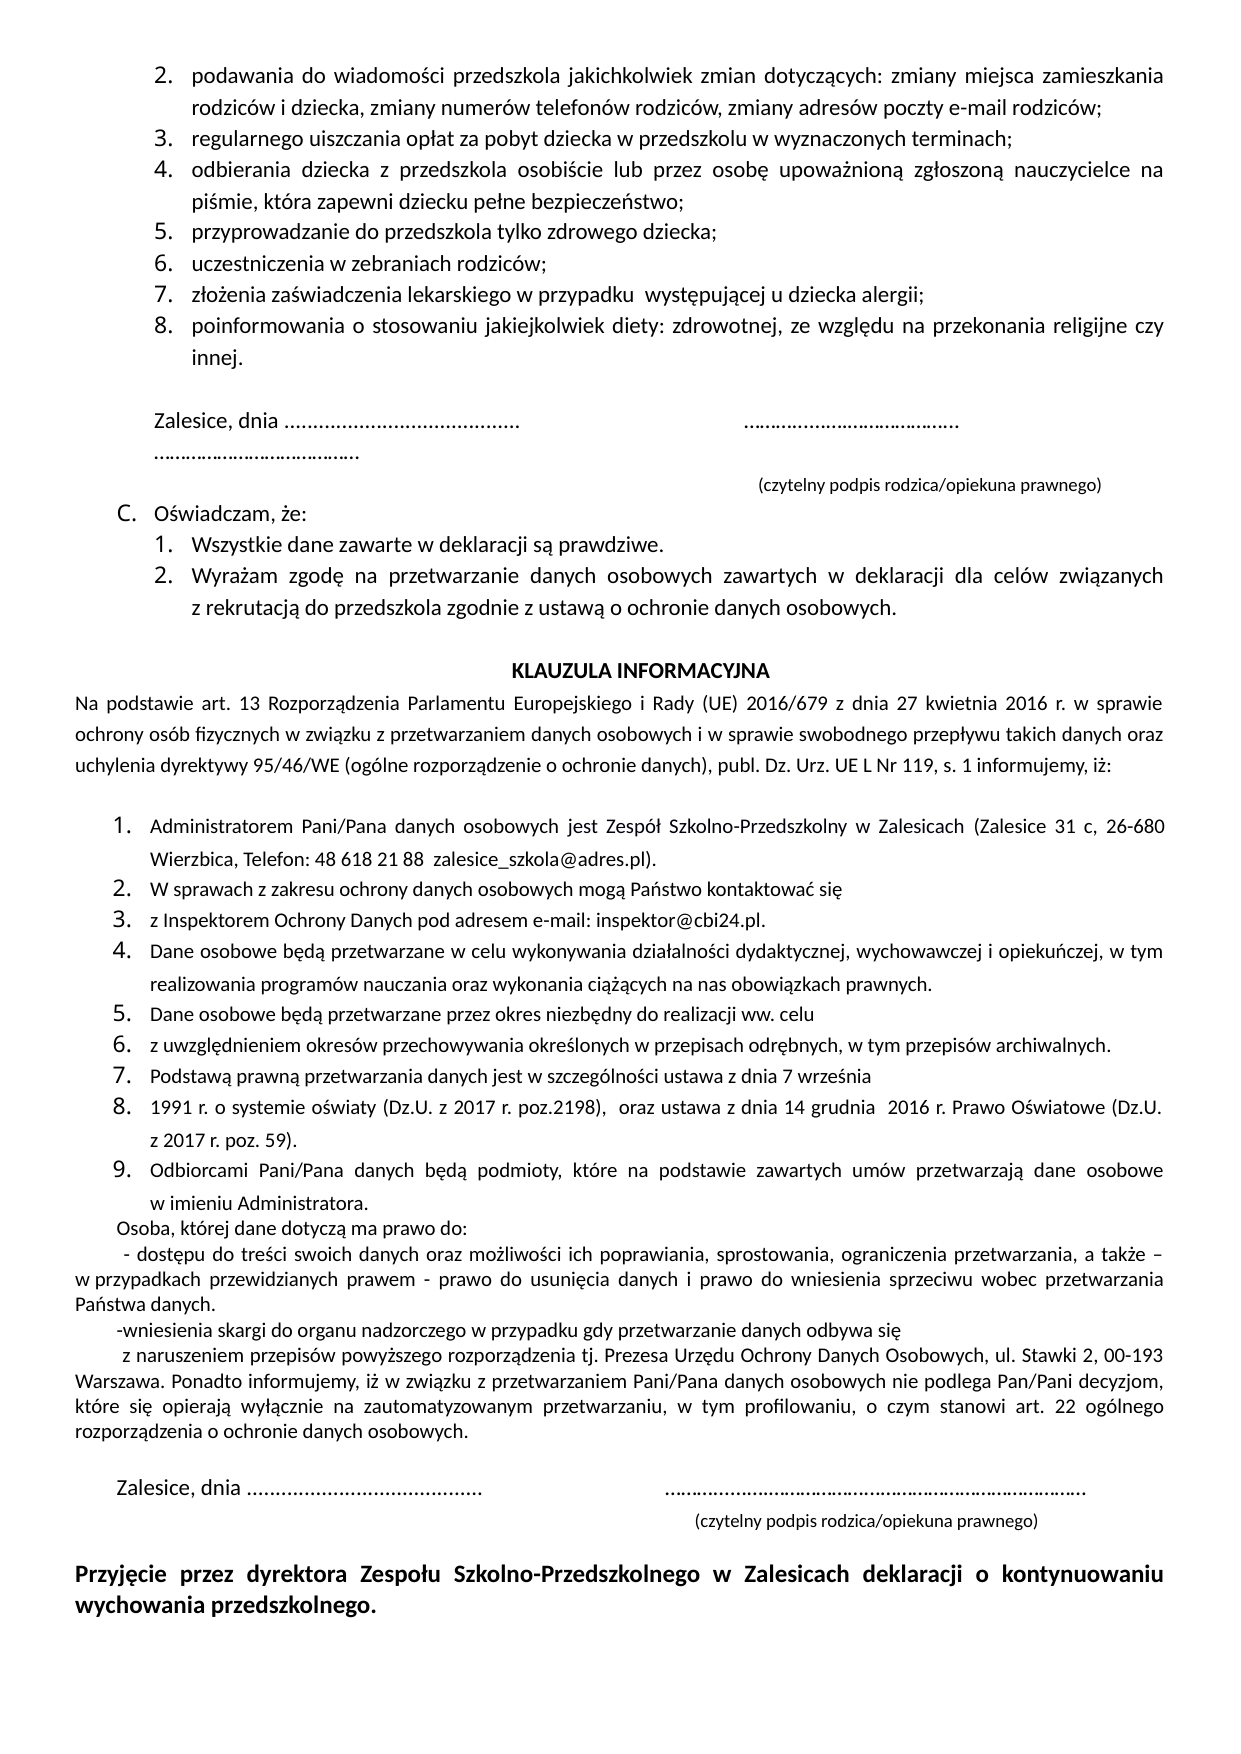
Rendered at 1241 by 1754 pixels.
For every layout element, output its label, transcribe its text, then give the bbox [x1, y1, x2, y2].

list odbierania dziecka z przedszkola osobiście lub przez osobę upoważnioną zgłoszoną nauczycielce na piśmie, która zapewni dziecku pełne bezpieczeństwo; [154, 153, 1165, 215]
list W sprawach z zakresu ochrony danych osobowych mogą Państwo kontaktować się [112, 872, 1165, 903]
text Przyjęcie przez dyrektora Zespołu Szkolno-Przedszkolnego w Zalesicach deklaracji o kontynuowaniu wychowania przedszkolnego. [75, 1557, 1165, 1620]
text Osoba, której dane dotyczą ma prawo do: [75, 1215, 1165, 1241]
list podawania do wiadomości przedszkola jakichkolwiek zmian dotyczących: zmiany miejsca zamieszkania rodziców i dziecka, zmiany numerów telefonów rodziców, zmiany adresów poczty e-mail rodziców; [154, 59, 1165, 122]
text Na podstawie art. 13 Rozporządzenia Parlamentu Europejskiego i Rady (UE) 2016/679 z dnia 27 kwietnia 2016 r. w sprawie ochrony osób fizycznych w związku z przetwarzaniem danych osobowych i w sprawie swobodnego przepływu takich danych oraz uchylenia dyrektywy 95/46/WE (ogólne rozporządzenie o ochronie danych), publ. Dz. Urz. UE L Nr 119, s. 1 informujemy, iż: [75, 684, 1165, 778]
list Wszystkie dane zawarte w deklaracji są prawdziwe. [154, 528, 1165, 559]
text (czytelny podpis rodzica/opiekuna prawnego) [665, 1501, 1165, 1532]
list Dane osobowe będą przetwarzane przez okres niezbędny do realizacji ww. celu [112, 997, 1165, 1028]
list Podstawą prawną przetwarzania danych jest w szczególności ustawa z dnia 7 września [112, 1059, 1165, 1090]
list regularnego uiszczania opłat za pobyt dziecka w przedszkolu w wyznaczonych terminach; [154, 122, 1165, 153]
text Zalesice, dnia ......................................... ………......….………………...………………………………… [75, 1469, 1165, 1501]
list Oświadczam, że: [116, 497, 1165, 528]
list Administratorem Pani/Pana danych osobowych jest Zespół Szkolno-Przedszkolny w Zalesicach (Zalesice 31 c, 26-680 Wierzbica, Telefon: 48 618 21 88 zalesice_szkola@adres.pl). [112, 809, 1165, 872]
list poinformowania o stosowaniu jakiejkolwiek diety: zdrowotnej, ze względu na przekonania religijne czy innej. [154, 309, 1165, 372]
text -wniesienia skargi do organu nadzorczego w przypadku gdy przetwarzanie danych odbywa się [75, 1317, 1165, 1342]
list złożenia zaświadczenia lekarskiego w przypadku występującej u dziecka alergii; [154, 278, 1165, 309]
text - dostępu do treści swoich danych oraz możliwości ich poprawiania, sprostowania, ograniczenia przetwarzania, a także – w przypadkach przewidzianych prawem - prawo do usunięcia danych i prawo do wniesienia sprzeciwu wobec przetwarzania Państwa danych. [75, 1241, 1165, 1317]
text z naruszeniem przepisów powyższego rozporządzenia tj. Prezesa Urzędu Ochrony Danych Osobowych, ul. Stawki 2, 00-193 Warszawa. Ponadto informujemy, iż w związku z przetwarzaniem Pani/Pana danych osobowych nie podlega Pan/Pani decyzjom, które się opierają wyłącznie na zautomatyzowanym przetwarzaniu, w tym profilowaniu, o czym stanowi art. 22 ogólnego rozporządzenia o ochronie danych osobowych. [75, 1342, 1165, 1444]
list Dane osobowe będą przetwarzane w celu wykonywania działalności dydaktycznej, wychowawczej i opiekuńczej, w tym realizowania programów nauczania oraz wykonania ciążących na nas obowiązkach prawnych. [112, 934, 1165, 997]
text (czytelny podpis rodzica/opiekuna prawnego) [634, 465, 1165, 497]
text KLAUZULA INFORMACYJNA [75, 653, 1165, 684]
list 1991 r. o systemie oświaty (Dz.U. z 2017 r. poz.2198), oraz ustawa z dnia 14 grudnia 2016 r. Prawo Oświatowe (Dz.U. z 2017 r. poz. 59). [112, 1090, 1165, 1153]
list Odbiorcami Pani/Pana danych będą podmioty, które na podstawie zawartych umów przetwarzają dane osobowe w imieniu Administratora. [112, 1153, 1165, 1215]
list Wyrażam zgodę na przetwarzanie danych osobowych zawartych w deklaracji dla celów związanych z rekrutacją do przedszkola zgodnie z ustawą o ochronie danych osobowych. [154, 559, 1165, 622]
text Zalesice, dnia ......................................... ………......….………………...………………………………… [154, 403, 1165, 465]
list przyprowadzanie do przedszkola tylko zdrowego dziecka; [154, 215, 1165, 247]
list z uwzględnieniem okresów przechowywania określonych w przepisach odrębnych, w tym przepisów archiwalnych. [112, 1028, 1165, 1059]
list uczestniczenia w zebraniach rodziców; [154, 247, 1165, 278]
list z Inspektorem Ochrony Danych pod adresem e-mail: inspektor@cbi24.pl. [112, 903, 1165, 934]
